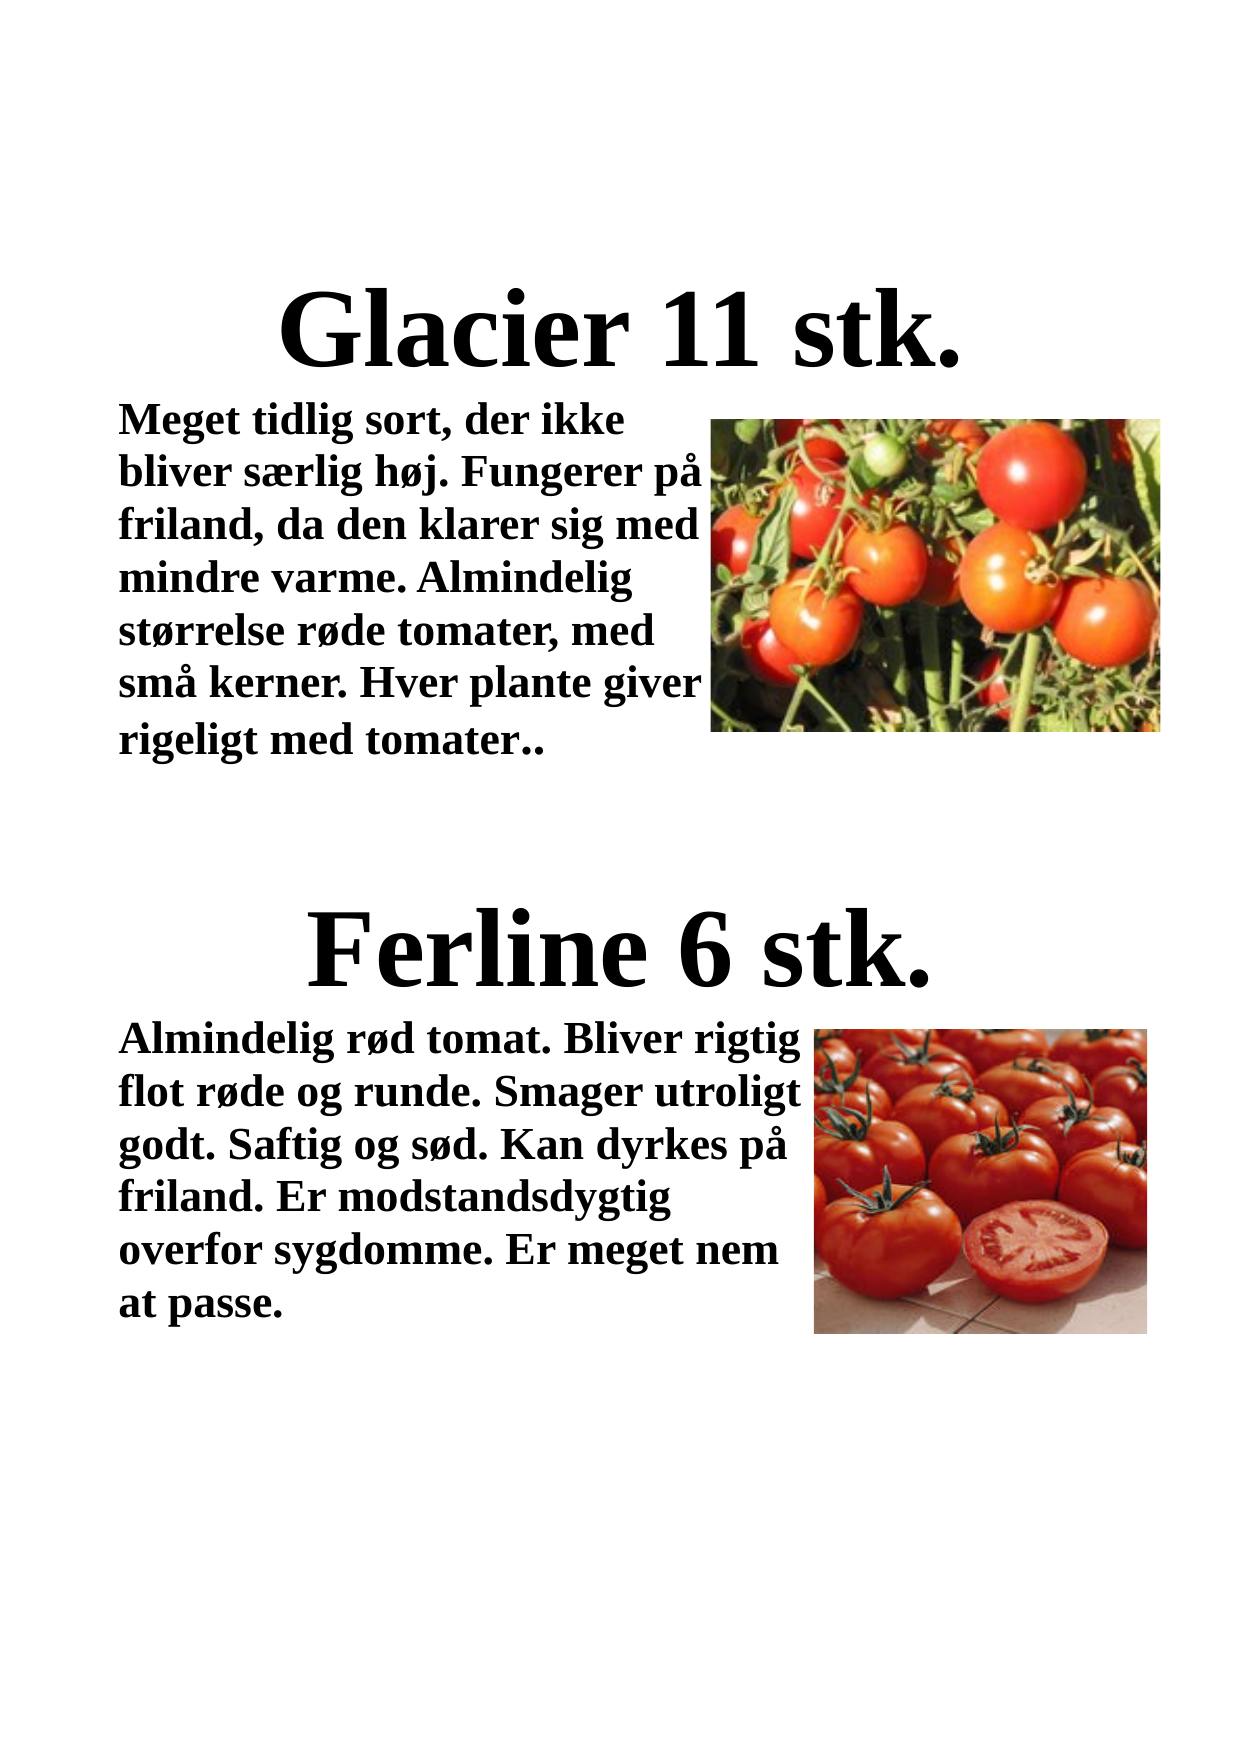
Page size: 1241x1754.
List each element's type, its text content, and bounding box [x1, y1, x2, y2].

text Ferline 6 stk. [118, 881, 1122, 1011]
text Meget tidlig sort, der ikke bliver særlig høj. Fungerer på friland, da den klarer sig med mindre varme. Almindelig størrelse røde tomater, med små kerner. Hver plante giver rigeligt med tomater.. [118, 391, 1122, 765]
text Glacier 11 stk. [118, 262, 1122, 391]
picture [813, 1029, 1148, 1334]
picture [710, 419, 1161, 732]
text Almindelig rød tomat. Bliver rigtig flot røde og runde. Smager utroligt godt. Saftig og sød. Kan dyrkes på friland. Er modstandsdygtig overfor sygdomme. Er meget nem at passe. [118, 1011, 1122, 1327]
